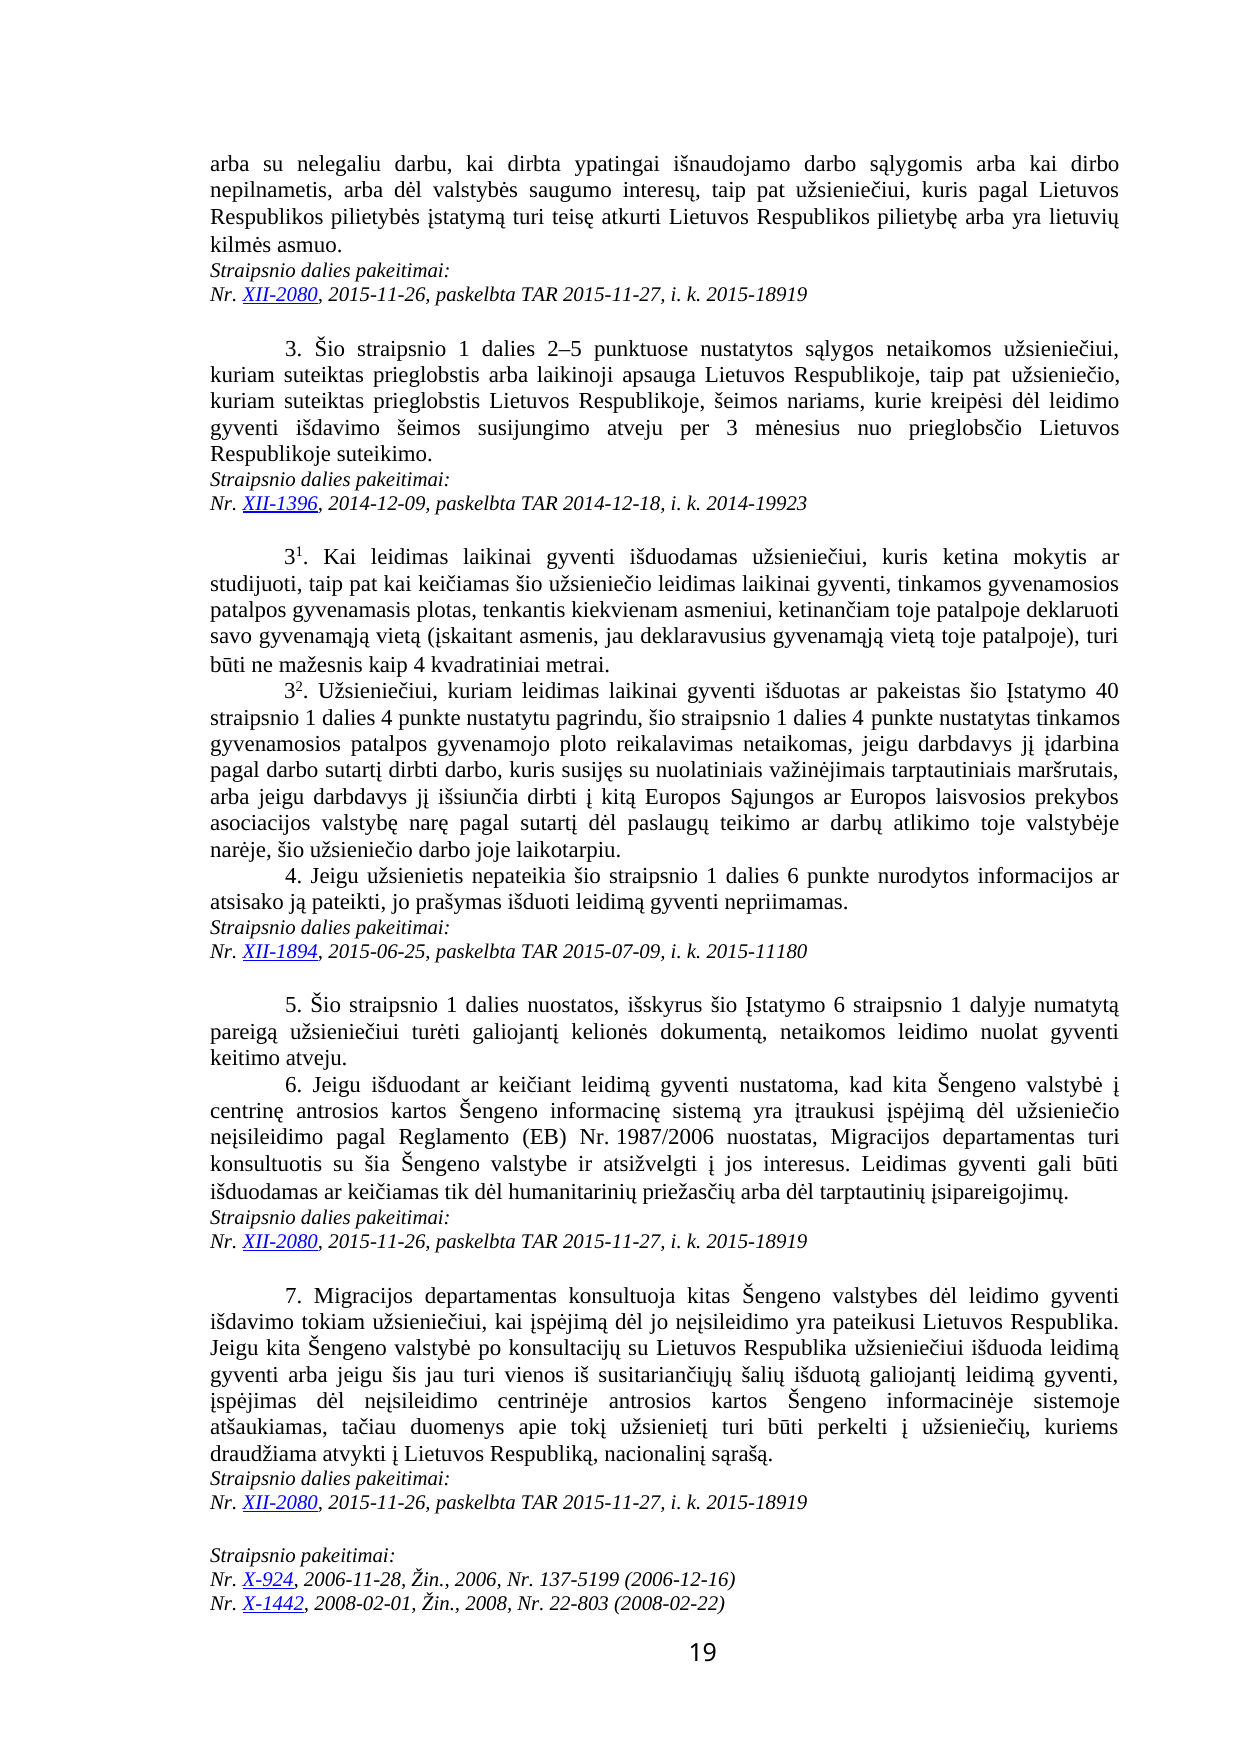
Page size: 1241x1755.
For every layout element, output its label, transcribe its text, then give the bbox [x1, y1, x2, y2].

text Straipsnio dalies pakeitimai: [210, 915, 1120, 939]
text Nr. X-924, 2006-11-28, Žin., 2006, Nr. 137-5199 (2006-12-16) [210, 1567, 1120, 1591]
text arba su nelegaliu darbu, kai dirbta ypatingai išnaudojamo darbo sąlygomis arba kai dirbo nepilnametis, arba dėl valstybės saugumo interesų, taip pat užsieniečiui, kuris pagal Lietuvos Respublikos pilietybės įstatymą turi teisę atkurti Lietuvos Respublikos pilietybę arba yra lietuvių kilmės asmuo. [210, 150, 1120, 258]
text Nr. XII-2080, 2015-11-26, paskelbta TAR 2015-11-27, i. k. 2015-18919 [210, 1229, 1120, 1253]
text 3. Šio straipsnio 1 dalies 2–5 punktuose nustatytos sąlygos netaikomos užsieniečiui, kuriam suteiktas prieglobstis arba laikinoji apsauga Lietuvos Respublikoje, taip pat užsieniečio, kuriam suteiktas prieglobstis Lietuvos Respublikoje, šeimos nariams, kurie kreipėsi dėl leidimo gyventi išdavimo šeimos susijungimo atveju per 3 mėnesius nuo prieglobsčio Lietuvos Respublikoje suteikimo. [210, 335, 1120, 466]
text 7. Migracijos departamentas konsultuoja kitas Šengeno valstybes dėl leidimo gyventi išdavimo tokiam užsieniečiui, kai įspėjimą dėl jo neįsileidimo yra pateikusi Lietuvos Respublika. Jeigu kita Šengeno valstybė po konsultacijų su Lietuvos Respublika užsieniečiui išduoda leidimą gyventi arba jeigu šis jau turi vienos iš susitariančiųjų šalių išduotą galiojantį leidimą gyventi, įspėjimas dėl neįsileidimo centrinėje antrosios kartos Šengeno informacinėje sistemoje atšaukiamas, tačiau duomenys apie tokį užsienietį turi būti perkelti į užsieniečių, kuriems draudžiama atvykti į Lietuvos Respubliką, nacionalinį sąrašą. [210, 1282, 1120, 1466]
text Nr. XII-2080, 2015-11-26, paskelbta TAR 2015-11-27, i. k. 2015-18919 [210, 282, 1120, 306]
text Straipsnio dalies pakeitimai: [210, 466, 1120, 491]
text Nr. X-1442, 2008-02-01, Žin., 2008, Nr. 22-803 (2008-02-22) [210, 1591, 1120, 1615]
text Nr. XII-1894, 2015-06-25, paskelbta TAR 2015-07-09, i. k. 2015-11180 [210, 939, 1120, 963]
text Straipsnio pakeitimai: [210, 1543, 1120, 1567]
text 32. Užsieniečiui, kuriam leidimas laikinai gyventi išduotas ar pakeistas šio Įstatymo 40 straipsnio 1 dalies 4 punkte nustatytu pagrindu, šio straipsnio 1 dalies 4 punkte nustatytas tinkamos gyvenamosios patalpos gyvenamojo ploto reikalavimas netaikomas, jeigu darbdavys jį įdarbina pagal darbo sutartį dirbti darbo, kuris susijęs su nuolatiniais važinėjimais tarptautiniais maršrutais, arba jeigu darbdavys jį išsiunčia dirbti į kitą Europos Sąjungos ar Europos laisvosios prekybos asociacijos valstybę narę pagal sutartį dėl paslaugų teikimo ar darbų atlikimo toje valstybėje narėje, šio užsieniečio darbo joje laikotarpiu. [210, 677, 1120, 862]
text 31. Kai leidimas laikinai gyventi išduodamas užsieniečiui, kuris ketina mokytis ar studijuoti, taip pat kai keičiamas šio užsieniečio leidimas laikinai gyventi, tinkamos gyvenamosios patalpos gyvenamasis plotas, tenkantis kiekvienam asmeniui, ketinančiam toje patalpoje deklaruoti savo gyvenamąją vietą (įskaitant asmenis, jau deklaravusius gyvenamąją vietą toje patalpoje), turi būti ne mažesnis kaip 4 kvadratiniai metrai. [210, 543, 1120, 677]
text Straipsnio dalies pakeitimai: [210, 1205, 1120, 1229]
text 6. Jeigu išduodant ar keičiant leidimą gyventi nustatoma, kad kita Šengeno valstybė į centrinę antrosios kartos Šengeno informacinę sistemą yra įtraukusi įspėjimą dėl užsieniečio neįsileidimo pagal Reglamento (EB) Nr. 1987/2006 nuostatas, Migracijos departamentas turi konsultuotis su šia Šengeno valstybe ir atsižvelgti į jos interesus. Leidimas gyventi gali būti išduodamas ar keičiamas tik dėl humanitarinių priežasčių arba dėl tarptautinių įsipareigojimų. [210, 1071, 1120, 1205]
text Straipsnio dalies pakeitimai: [210, 258, 1120, 282]
text Nr. XII-2080, 2015-11-26, paskelbta TAR 2015-11-27, i. k. 2015-18919 [210, 1490, 1120, 1514]
text 5. Šio straipsnio 1 dalies nuostatos, išskyrus šio Įstatymo 6 straipsnio 1 dalyje numatytą pareigą užsieniečiui turėti galiojantį kelionės dokumentą, netaikomos leidimo nuolat gyventi keitimo atveju. [210, 992, 1120, 1071]
text Straipsnio dalies pakeitimai: [210, 1466, 1120, 1490]
text 4. Jeigu užsienietis nepateikia šio straipsnio 1 dalies 6 punkte nurodytos informacijos ar atsisako ją pateikti, jo prašymas išduoti leidimą gyventi nepriimamas. [210, 862, 1120, 915]
text Nr. XII-1396, 2014-12-09, paskelbta TAR 2014-12-18, i. k. 2014-19923 [210, 491, 1120, 514]
